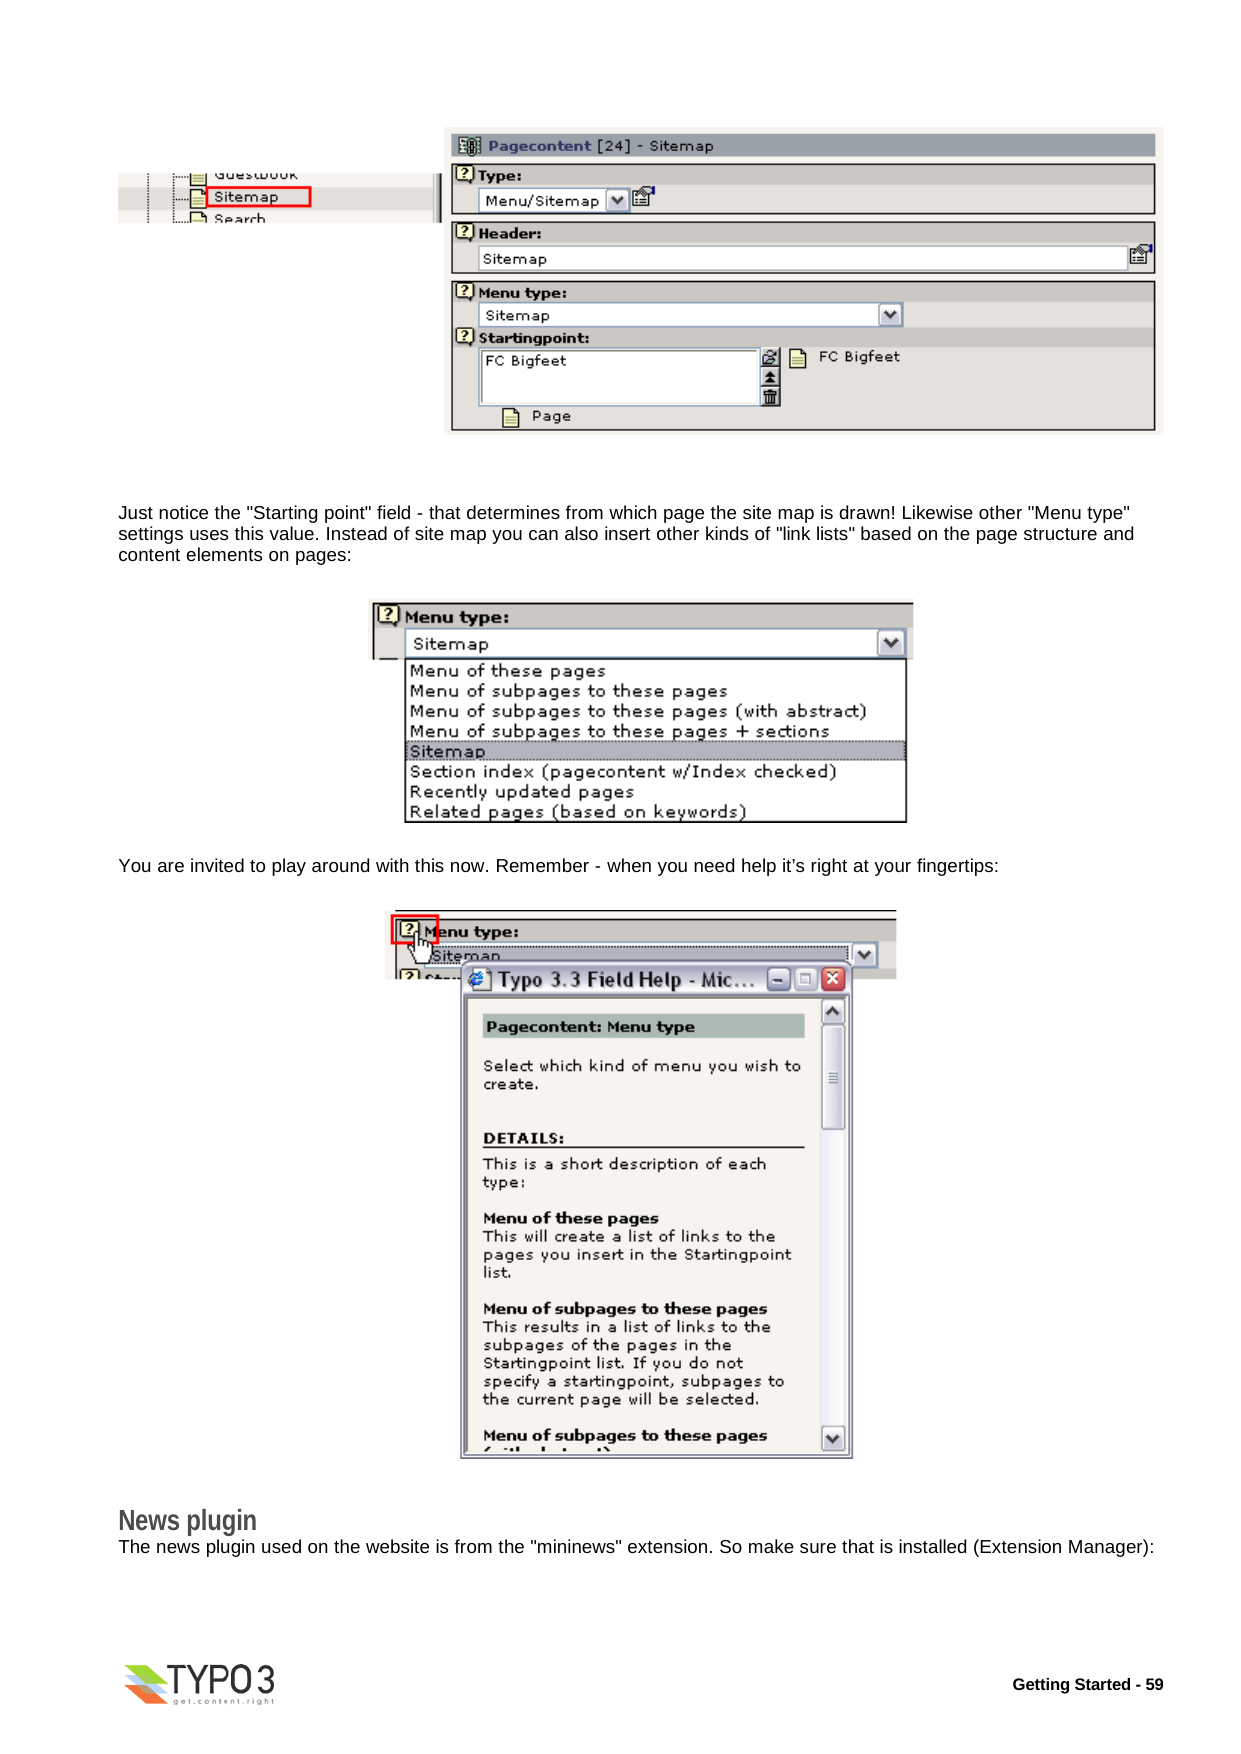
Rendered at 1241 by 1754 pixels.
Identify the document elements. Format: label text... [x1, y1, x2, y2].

text You are invited to play around with this now. Remember - when you need help it’s right at your fingertips: [118, 856, 1163, 877]
picture [119, 1659, 280, 1710]
subtitle News plugin [118, 1504, 1163, 1537]
picture [368, 598, 914, 823]
text Just notice the "Starting point" field - that determines from which page the site map is drawn! Likewise other "Menu type" settings uses this value. Instead of site map you can also insert other kinds of "link lists" based on the page structure and content elements on pages: [118, 502, 1163, 565]
text The news plugin used on the website is from the "mininews" extension. So make sure that is installed (Extension Manager): [118, 1537, 1163, 1558]
picture [385, 910, 897, 1459]
picture [118, 127, 1164, 435]
